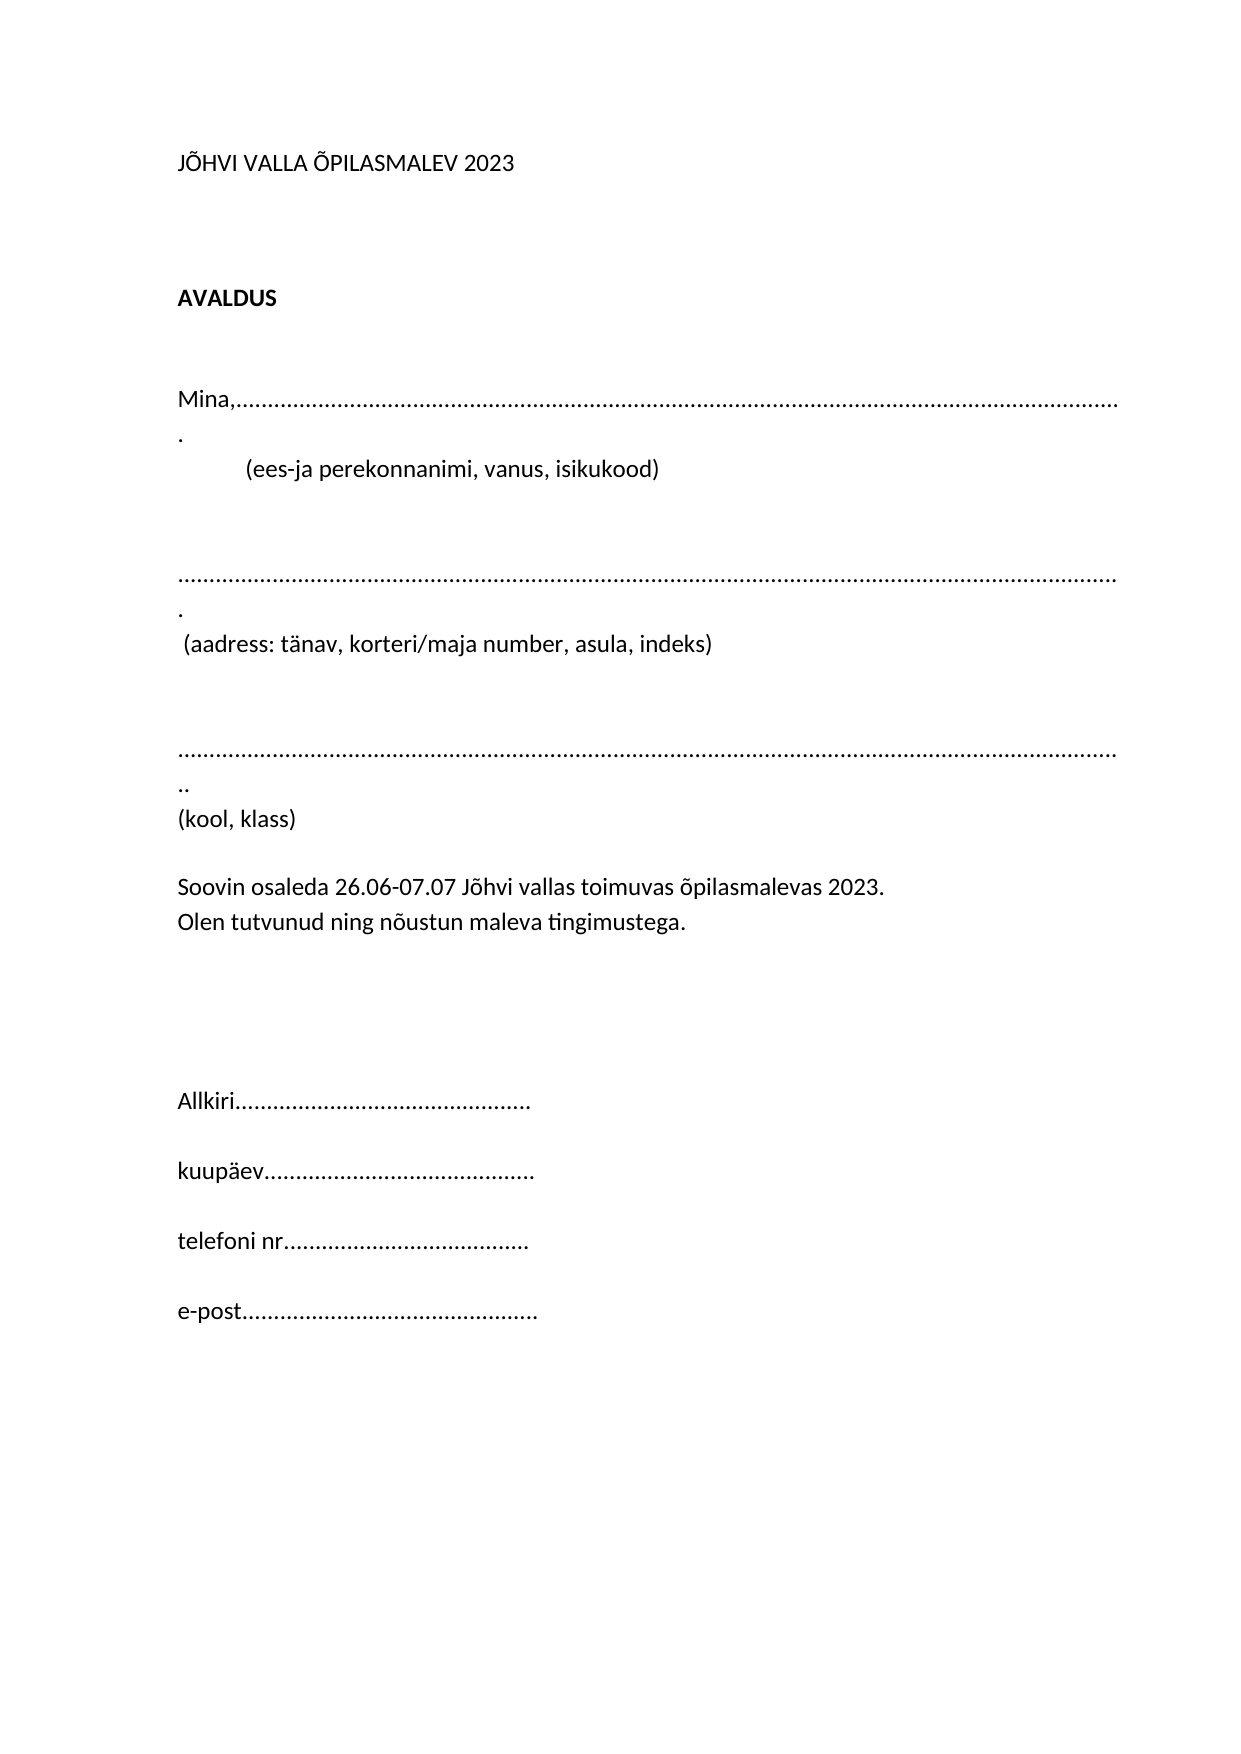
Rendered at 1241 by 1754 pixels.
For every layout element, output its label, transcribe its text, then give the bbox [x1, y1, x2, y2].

text (ees-ja perekonnanimi, vanus, isikukood) [177, 453, 1122, 483]
text ...................................................................................................................................................... [177, 558, 1122, 623]
text e-post............................................... [177, 1296, 1122, 1326]
text telefoni nr....................................... [177, 1226, 1122, 1256]
text (aadress: tänav, korteri/maja number, asula, indeks) [177, 628, 1122, 658]
text (kool, klass) [177, 803, 1122, 833]
text ....................................................................................................................................................... [177, 733, 1122, 798]
text Soovin osaleda 26.06-07.07 Jõhvi vallas toimuvas õpilasmalevas 2023. [177, 871, 1122, 901]
text Mina,............................................................................................................................................. [177, 383, 1122, 448]
text Olen tutvunud ning nõustun maleva tingimustega. [177, 906, 1122, 936]
text kuupäev........................................... [177, 1156, 1122, 1186]
text Allkiri............................................... [177, 1086, 1122, 1116]
text JÕHVI VALLA ÕPILASMALEV 2023 [177, 148, 1122, 178]
text AVALDUS [177, 282, 1122, 312]
